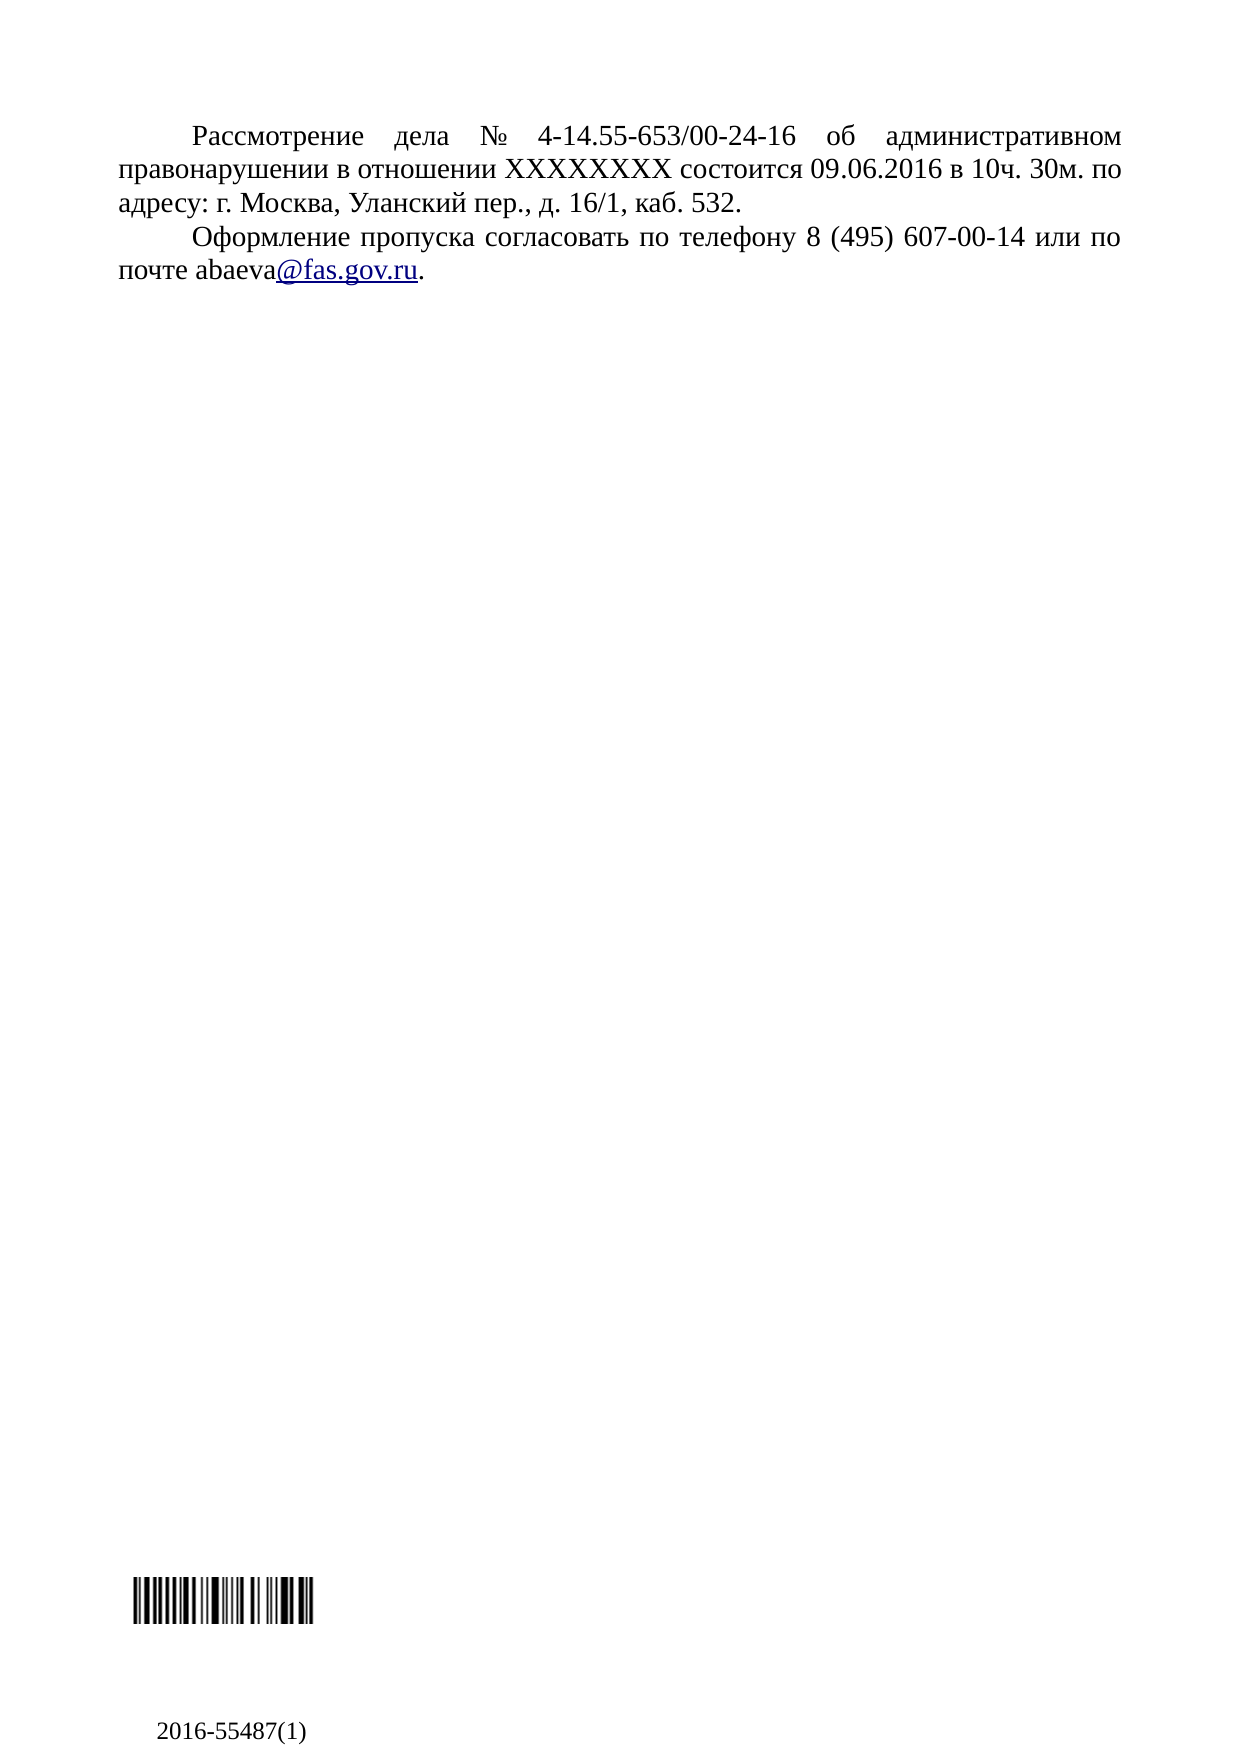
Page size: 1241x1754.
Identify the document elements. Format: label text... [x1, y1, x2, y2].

picture [118, 1577, 331, 1624]
text Оформление пропуска согласовать по телефону 8 (495) 607-00-14 или по почте abaeva@fas.gov.ru. [118, 219, 1122, 286]
text Рассмотрение дела № 4-14.55-653/00-24-16 об административном правонарушении в отношении ХХХХХХХХ состоится 09.06.2016 в 10ч. 30м. по адресу: г. Москва, Уланский пер., д. 16/1, каб. 532. [118, 118, 1122, 219]
